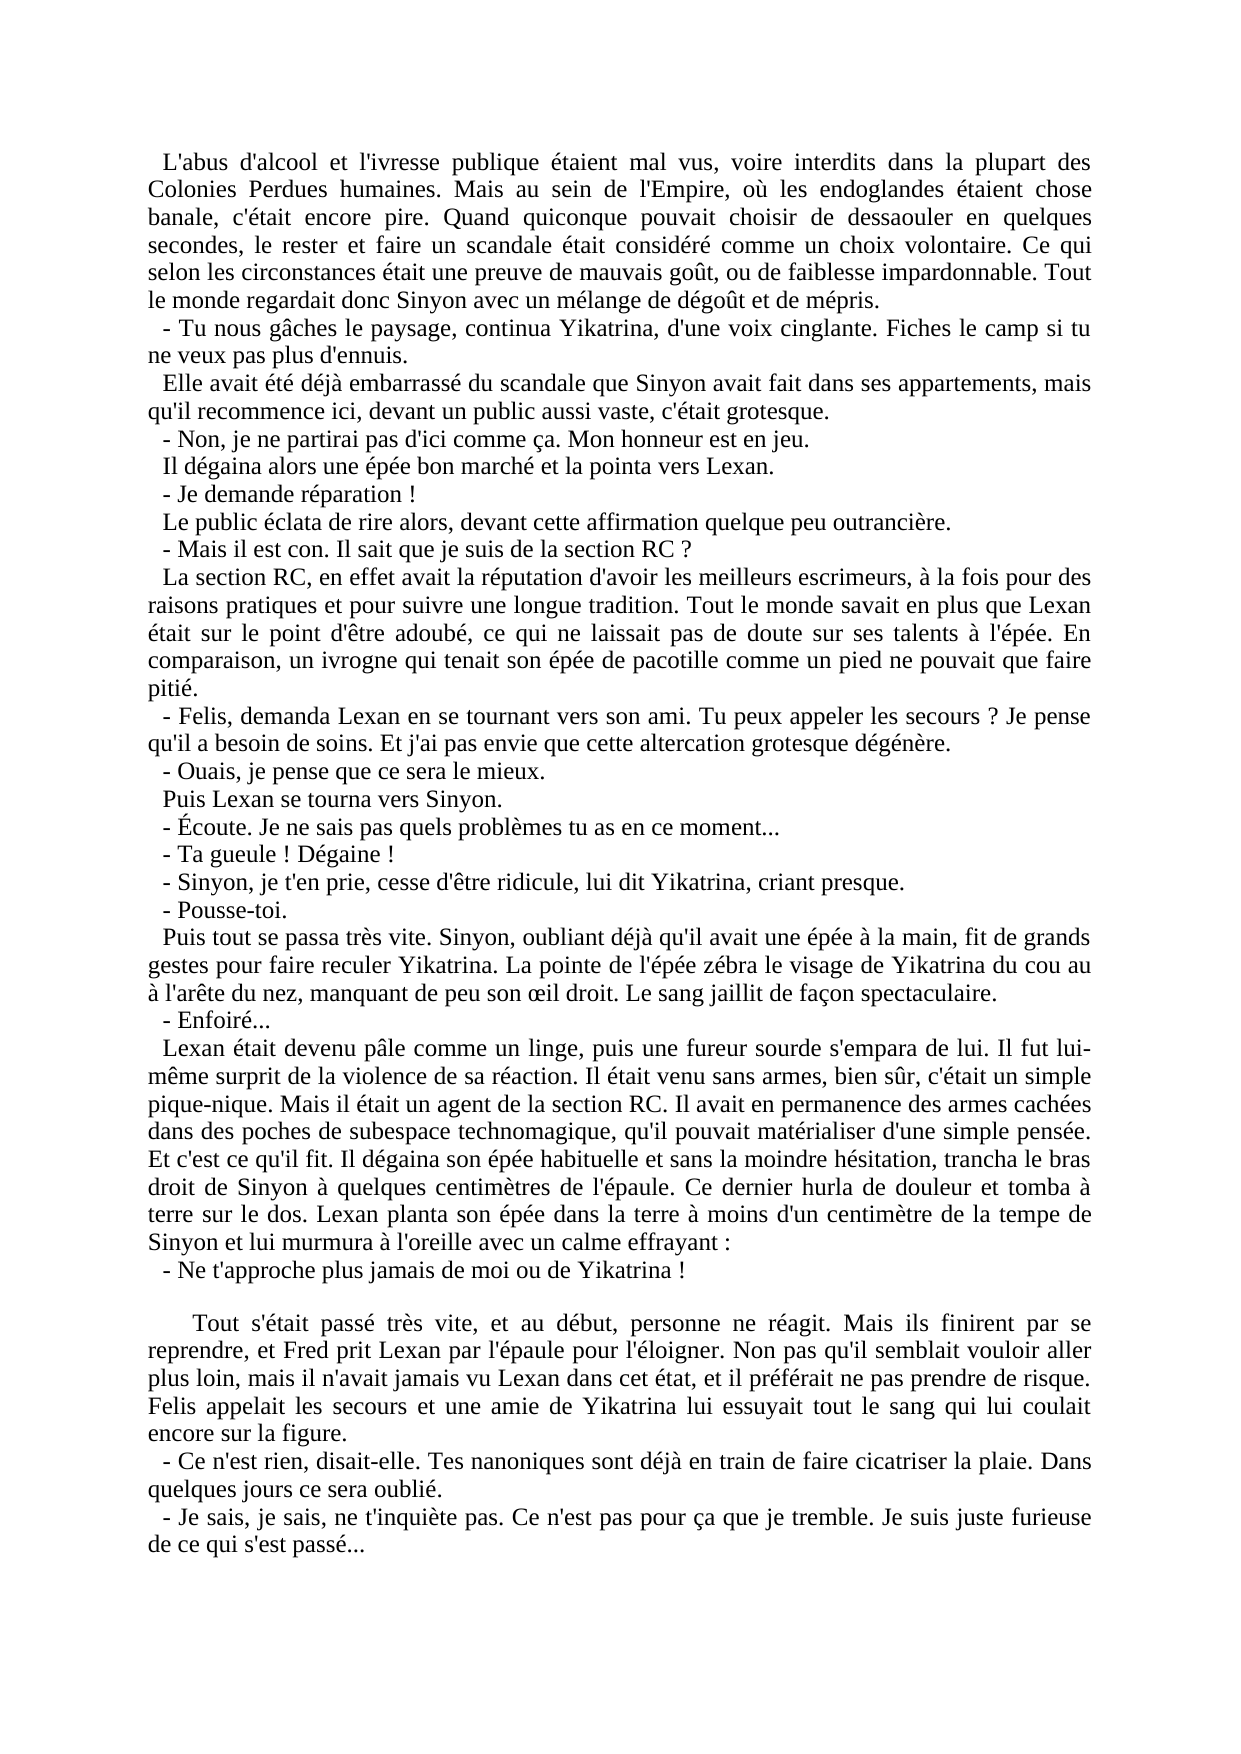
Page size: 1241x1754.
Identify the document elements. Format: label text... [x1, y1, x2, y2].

text - Je demande réparation ! [148, 480, 1093, 508]
text L'abus d'alcool et l'ivresse publique étaient mal vus, voire interdits dans la plupart des Colonies Perdues humaines. Mais au sein de l'Empire, où les endoglandes étaient chose banale, c'était encore pire. Quand quiconque pouvait choisir de dessaouler en quelques secondes, le rester et faire un scandale était considéré comme un choix volontaire. Ce qui selon les circonstances était une preuve de mauvais goût, ou de faiblesse impardonnable. Tout le monde regardait donc Sinyon avec un mélange de dégoût et de mépris. [148, 148, 1093, 314]
text Il dégaina alors une épée bon marché et la pointa vers Lexan. [148, 452, 1093, 480]
text - Felis, demanda Lexan en se tournant vers son ami. Tu peux appeler les secours ? Je pense qu'il a besoin de soins. Et j'ai pas envie que cette altercation grotesque dégénère. [148, 702, 1093, 757]
text Le public éclata de rire alors, devant cette affirmation quelque peu outrancière. [148, 508, 1093, 536]
text - Tu nous gâches le paysage, continua Yikatrina, d'une voix cinglante. Fiches le camp si tu ne veux pas plus d'ennuis. [148, 314, 1093, 369]
text Puis Lexan se tourna vers Sinyon. [148, 785, 1093, 813]
text - Sinyon, je t'en prie, cesse d'être ridicule, lui dit Yikatrina, criant presque. [148, 868, 1093, 896]
text - Ce n'est rien, disait-elle. Tes nanoniques sont déjà en train de faire cicatriser la plaie. Dans quelques jours ce sera oublié. [148, 1447, 1093, 1503]
text Tout s'était passé très vite, et au début, personne ne réagit. Mais ils finirent par se reprendre, et Fred prit Lexan par l'épaule pour l'éloigner. Non pas qu'il semblait vouloir aller plus loin, mais il n'avait jamais vu Lexan dans cet état, et il préférait ne pas prendre de risque. Felis appelait les secours et une amie de Yikatrina lui essuyait tout le sang qui lui coulait encore sur la figure. [148, 1309, 1093, 1447]
text Lexan était devenu pâle comme un linge, puis une fureur sourde s'empara de lui. Il fut lui-même surprit de la violence de sa réaction. Il était venu sans armes, bien sûr, c'était un simple pique-nique. Mais il était un agent de la section RC. Il avait en permanence des armes cachées dans des poches de subespace technomagique, qu'il pouvait matérialiser d'une simple pensée. Et c'est ce qu'il fit. Il dégaina son épée habituelle et sans la moindre hésitation, trancha le bras droit de Sinyon à quelques centimètres de l'épaule. Ce dernier hurla de douleur et tomba à terre sur le dos. Lexan planta son épée dans la terre à moins d'un centimètre de la tempe de Sinyon et lui murmura à l'oreille avec un calme effrayant : [148, 1034, 1093, 1256]
text La section RC, en effet avait la réputation d'avoir les meilleurs escrimeurs, à la fois pour des raisons pratiques et pour suivre une longue tradition. Tout le monde savait en plus que Lexan était sur le point d'être adoubé, ce qui ne laissait pas de doute sur ses talents à l'épée. En comparaison, un ivrogne qui tenait son épée de pacotille comme un pied ne pouvait que faire pitié. [148, 563, 1093, 702]
text Puis tout se passa très vite. Sinyon, oubliant déjà qu'il avait une épée à la main, fit de grands gestes pour faire reculer Yikatrina. La pointe de l'épée zébra le visage de Yikatrina du cou au à l'arête du nez, manquant de peu son œil droit. Le sang jaillit de façon spectaculaire. [148, 923, 1093, 1007]
text - Ne t'approche plus jamais de moi ou de Yikatrina ! [148, 1256, 1093, 1284]
text - Ta gueule ! Dégaine ! [148, 840, 1093, 868]
text - Ouais, je pense que ce sera le mieux. [148, 757, 1093, 785]
text Elle avait été déjà embarrassé du scandale que Sinyon avait fait dans ses appartements, mais qu'il recommence ici, devant un public aussi vaste, c'était grotesque. [148, 369, 1093, 425]
text - Non, je ne partirai pas d'ici comme ça. Mon honneur est en jeu. [148, 425, 1093, 452]
text - Mais il est con. Il sait que je suis de la section RC ? [148, 536, 1093, 563]
text - Écoute. Je ne sais pas quels problèmes tu as en ce moment... [148, 813, 1093, 840]
text - Pousse-toi. [148, 896, 1093, 923]
text - Enfoiré... [148, 1007, 1093, 1034]
text - Je sais, je sais, ne t'inquiète pas. Ce n'est pas pour ça que je tremble. Je suis juste furieuse de ce qui s'est passé... [148, 1503, 1093, 1558]
